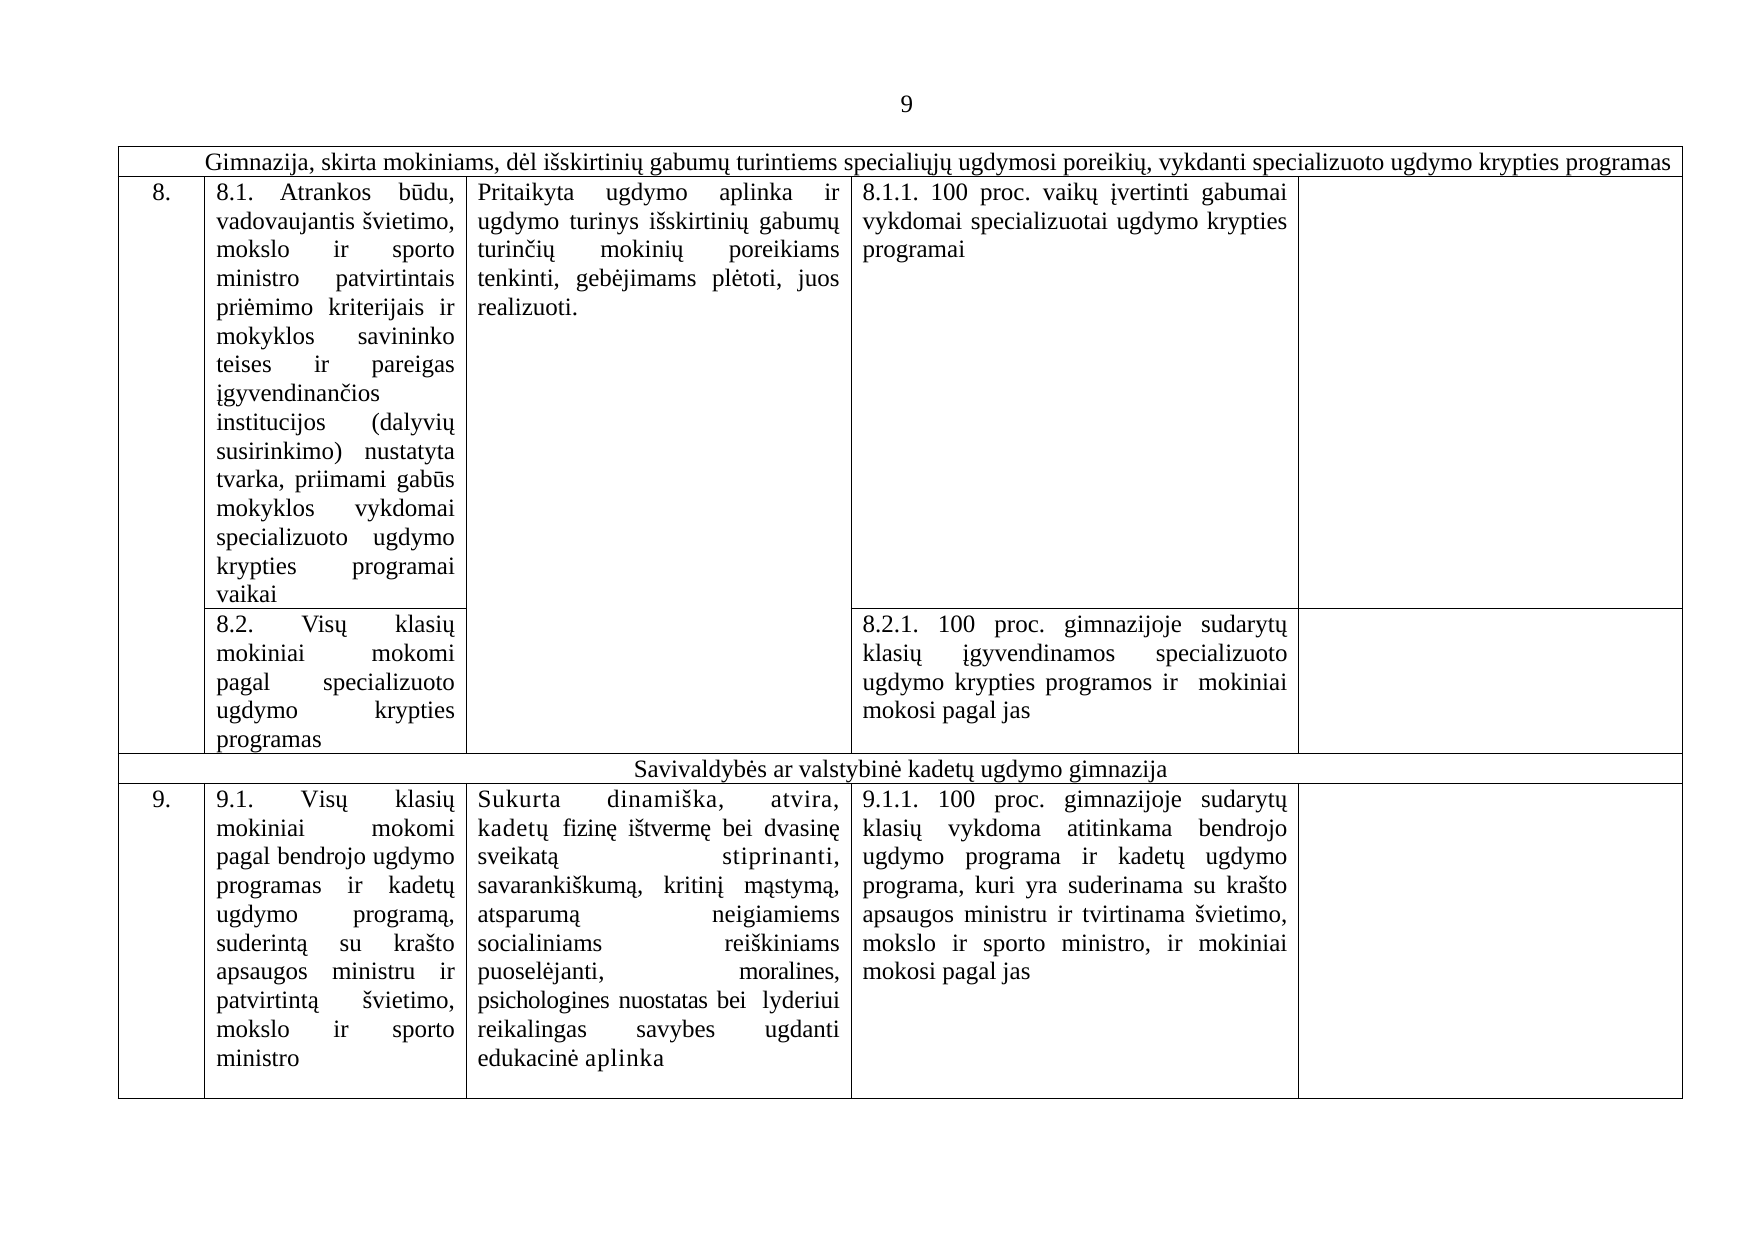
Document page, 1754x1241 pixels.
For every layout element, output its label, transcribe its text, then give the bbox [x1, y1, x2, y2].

table_cell [1299, 177, 1682, 608]
table_cell 9.1.1. 100 proc. gimnazijoje sudarytų klasių vykdoma atitinkama bendrojo ugdymo programa ir kadetų ugdymo programa, kuri yra suderinama su krašto apsaugos ministru ir tvirtinama švietimo, mokslo ir sporto ministro, ir mokiniai mokosi pagal jas [852, 784, 1298, 1098]
table_cell Savivaldybės ar valstybinė kadetų ugdymo gimnazija [119, 754, 1682, 783]
table_cell Pritaikyta ugdymo aplinka ir ugdymo turinys išskirtinių gabumų turinčių mokinių poreikiams tenkinti, gebėjimams plėtoti, juos realizuoti. [467, 177, 851, 753]
table_cell 9.1. Visų klasių mokiniai mokomi pagal bendrojo ugdymo programas ir kadetų ugdymo programą, suderintą su krašto apsaugos ministru ir patvirtintą švietimo, mokslo ir sporto ministro [205, 784, 466, 1098]
table_cell [1299, 609, 1682, 753]
table_cell 8.1.1. 100 proc. vaikų įvertinti gabumai vykdomai specializuotai ugdymo krypties programai [852, 177, 1298, 608]
table_cell 8.2.1. 100 proc. gimnazijoje sudarytų klasių įgyvendinamos specializuoto ugdymo krypties programos ir mokiniai mokosi pagal jas [852, 609, 1298, 753]
table_cell 8. [119, 177, 204, 753]
table_cell 9. [119, 784, 204, 1098]
table_cell Gimnazija, skirta mokiniams, dėl išskirtinių gabumų turintiems specialiųjų ugdymosi poreikių, vykdanti specializuoto ugdymo krypties programas [119, 147, 1682, 176]
table_cell Sukurta dinamiška, atvira, kadetų fizinę ištvermę bei dvasinę sveikatą stiprinanti, savarankiškumą, kritinį mąstymą, atsparumą neigiamiems socialiniams reiškiniams puoselėjanti, moralines, psichologines nuostatas bei lyderiui reikalingas savybes ugdanti edukacinė aplinka [467, 784, 851, 1098]
table_cell 8.2. Visų klasių mokiniai mokomi pagal specializuoto ugdymo krypties programas [205, 609, 466, 753]
table_cell [1299, 784, 1682, 1098]
table_cell 8.1. Atrankos būdu, vadovaujantis švietimo, mokslo ir sporto ministro patvirtintais priėmimo kriterijais ir mokyklos savininko teises ir pareigas įgyvendinančios institucijos (dalyvių susirinkimo) nustatyta tvarka, priimami gabūs mokyklos vykdomai specializuoto ugdymo krypties programai vaikai [205, 177, 466, 608]
